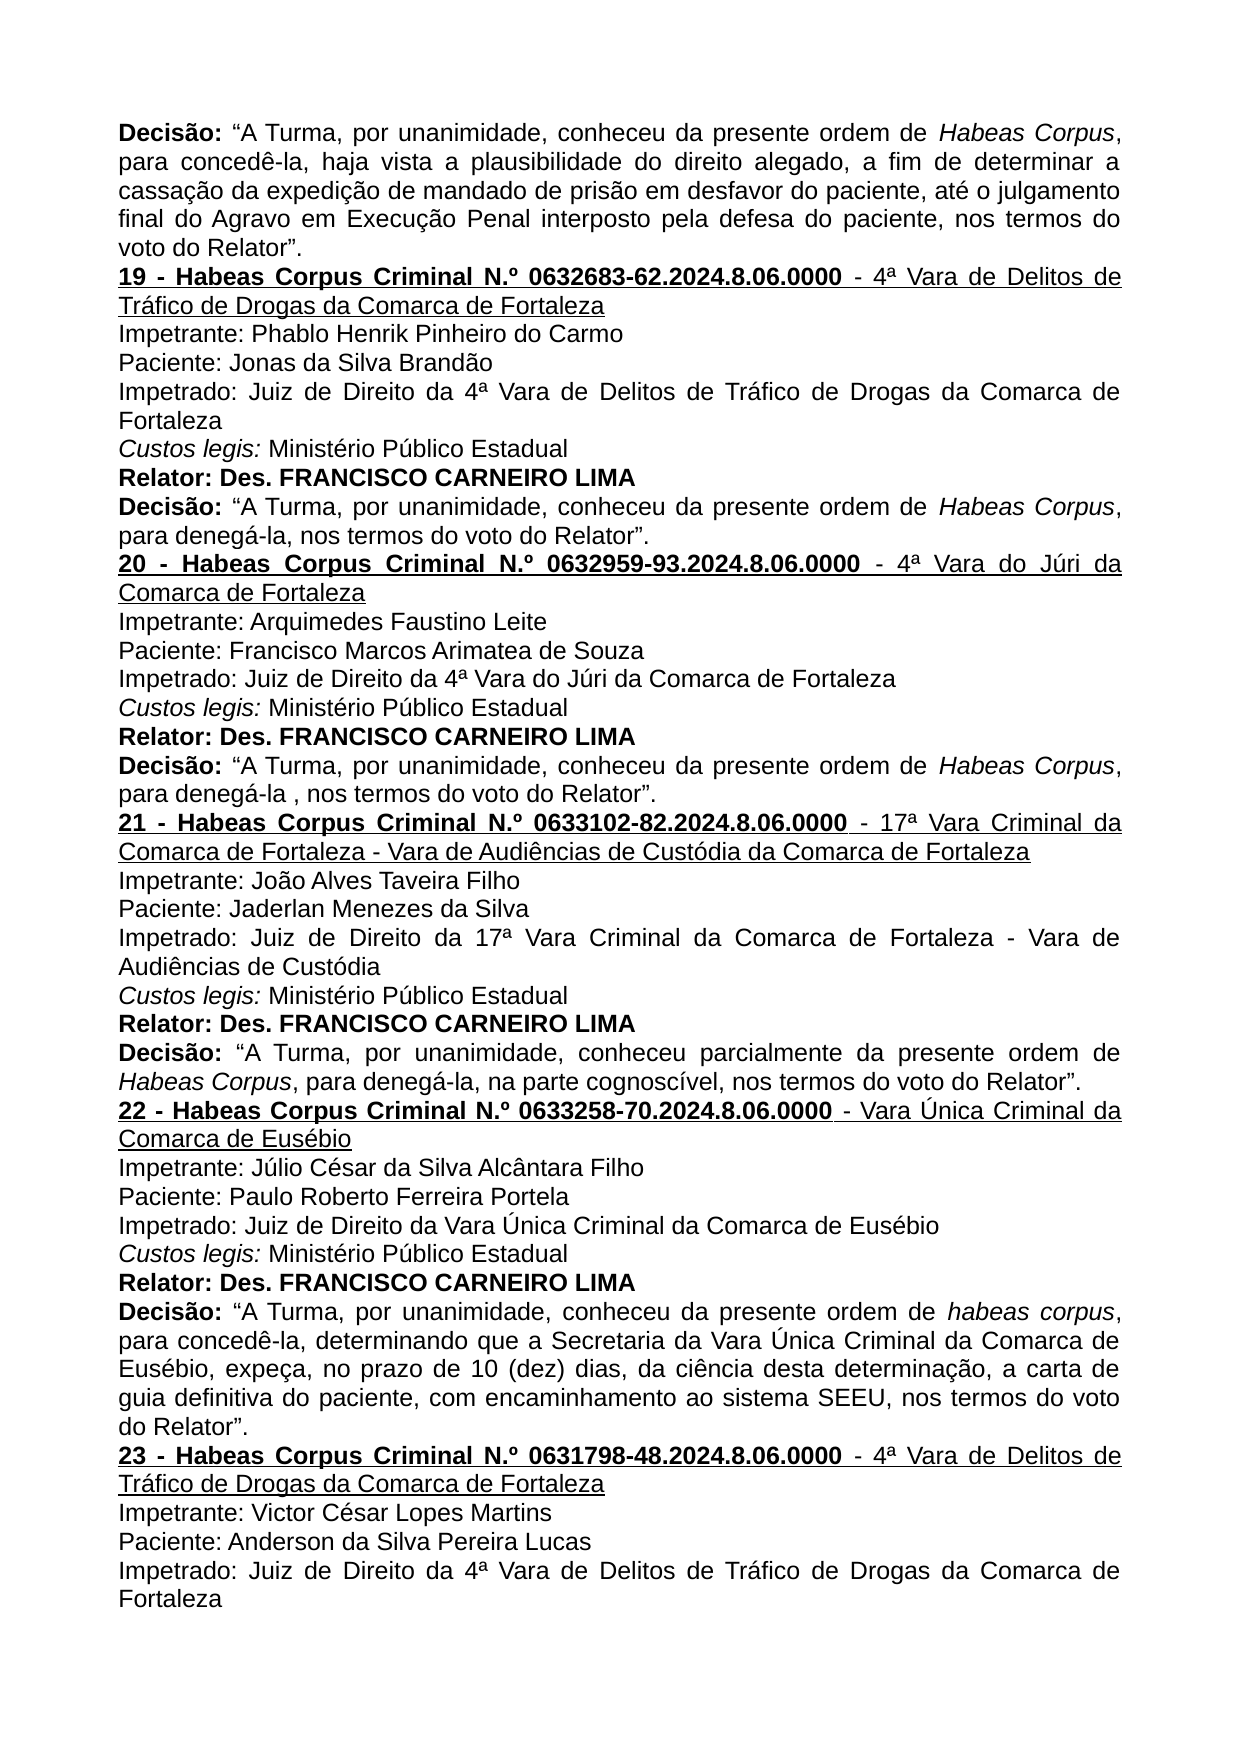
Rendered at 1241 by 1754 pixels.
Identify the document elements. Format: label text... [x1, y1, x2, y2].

text Paciente: Francisco Marcos Arimatea de Souza [118, 636, 1122, 664]
text Comarca de Eusébio [118, 1122, 1122, 1153]
text Impetrado: Juiz de Direito da 4ª Vara do Júri da Comarca de Fortaleza [118, 664, 1122, 693]
text Paciente: Paulo Roberto Ferreira Portela [118, 1182, 1122, 1211]
text Impetrado: Juiz de Direito da Vara Única Criminal da Comarca de Eusébio [118, 1211, 1122, 1239]
text Tráfico de Drogas da Comarca de Fortaleza [118, 1467, 1122, 1498]
text Impetrante: Júlio César da Silva Alcântara Filho [118, 1153, 1122, 1182]
text Impetrante: João Alves Taveira Filho [118, 866, 1122, 894]
text 21 - Habeas Corpus Criminal N.º 0633102-82.2024.8.06.0000 - 17ª Vara Criminal da [118, 808, 1122, 833]
text Impetrado: Juiz de Direito da 4ª Vara de Delitos de Tráfico de Drogas da Comarca de Fortaleza [118, 377, 1122, 434]
text Decisão: “A Turma, por unanimidade, conheceu parcialmente da presente ordem de Habeas Corpus, para denegá-la, na parte cognoscível, nos termos do voto do Relator”. [118, 1038, 1122, 1096]
text Comarca de Fortaleza - Vara de Audiências de Custódia da Comarca de Fortaleza [118, 834, 1122, 866]
text Decisão: “A Turma, por unanimidade, conheceu da presente ordem de Habeas Corpus, para denegá-la, nos termos do voto do Relator”. [118, 492, 1122, 549]
text Impetrante: Victor César Lopes Martins [118, 1498, 1122, 1527]
text Custos legis: Ministério Público Estadual [118, 693, 1122, 722]
text Relator: Des. FRANCISCO CARNEIRO LIMA [118, 722, 1122, 751]
text Paciente: Jonas da Silva Brandão [118, 348, 1122, 377]
text Impetrado: Juiz de Direito da 17ª Vara Criminal da Comarca de Fortaleza - Vara de Audiências de Custódia [118, 923, 1122, 981]
text Decisão: “A Turma, por unanimidade, conheceu da presente ordem de Habeas Corpus, para concedê-la, haja vista a plausibilidade do direito alegado, a fim de determinar a cassação da expedição de mandado de prisão em desfavor do paciente, até o julgamento final do Agravo em Execução Penal interposto pela defesa do paciente, nos termos do voto do Relator”. [118, 118, 1122, 262]
text 20 - Habeas Corpus Criminal N.º 0632959-93.2024.8.06.0000 - 4ª Vara do Júri da [118, 549, 1122, 574]
text Relator: Des. FRANCISCO CARNEIRO LIMA [118, 463, 1122, 492]
text 22 - Habeas Corpus Criminal N.º 0633258-70.2024.8.06.0000 - Vara Única Criminal da [118, 1096, 1122, 1121]
text Tráfico de Drogas da Comarca de Fortaleza [118, 288, 1122, 319]
text Decisão: “A Turma, por unanimidade, conheceu da presente ordem de Habeas Corpus, para denegá-la , nos termos do voto do Relator”. [118, 751, 1122, 808]
text Paciente: Jaderlan Menezes da Silva [118, 894, 1122, 923]
text Decisão: “A Turma, por unanimidade, conheceu da presente ordem de habeas corpus, para concedê-la, determinando que a Secretaria da Vara Única Criminal da Comarca de Eusébio, expeça, no prazo de 10 (dez) dias, da ciência desta determinação, a carta de guia definitiva do paciente, com encaminhamento ao sistema SEEU, nos termos do voto do Relator”. [118, 1297, 1122, 1441]
text Paciente: Anderson da Silva Pereira Lucas [118, 1527, 1122, 1556]
text 23 - Habeas Corpus Criminal N.º 0631798-48.2024.8.06.0000 - 4ª Vara de Delitos de [118, 1441, 1122, 1466]
text Custos legis: Ministério Público Estadual [118, 434, 1122, 463]
text Relator: Des. FRANCISCO CARNEIRO LIMA [118, 1009, 1122, 1038]
text Impetrante: Phablo Henrik Pinheiro do Carmo [118, 319, 1122, 348]
text Impetrante: Arquimedes Faustino Leite [118, 607, 1122, 636]
text 19 - Habeas Corpus Criminal N.º 0632683-62.2024.8.06.0000 - 4ª Vara de Delitos de [118, 262, 1122, 287]
text Impetrado: Juiz de Direito da 4ª Vara de Delitos de Tráfico de Drogas da Comarca de Fortaleza [118, 1556, 1122, 1613]
text Relator: Des. FRANCISCO CARNEIRO LIMA [118, 1268, 1122, 1297]
text Custos legis: Ministério Público Estadual [118, 1239, 1122, 1268]
text Custos legis: Ministério Público Estadual [118, 981, 1122, 1009]
text Comarca de Fortaleza [118, 576, 1122, 607]
